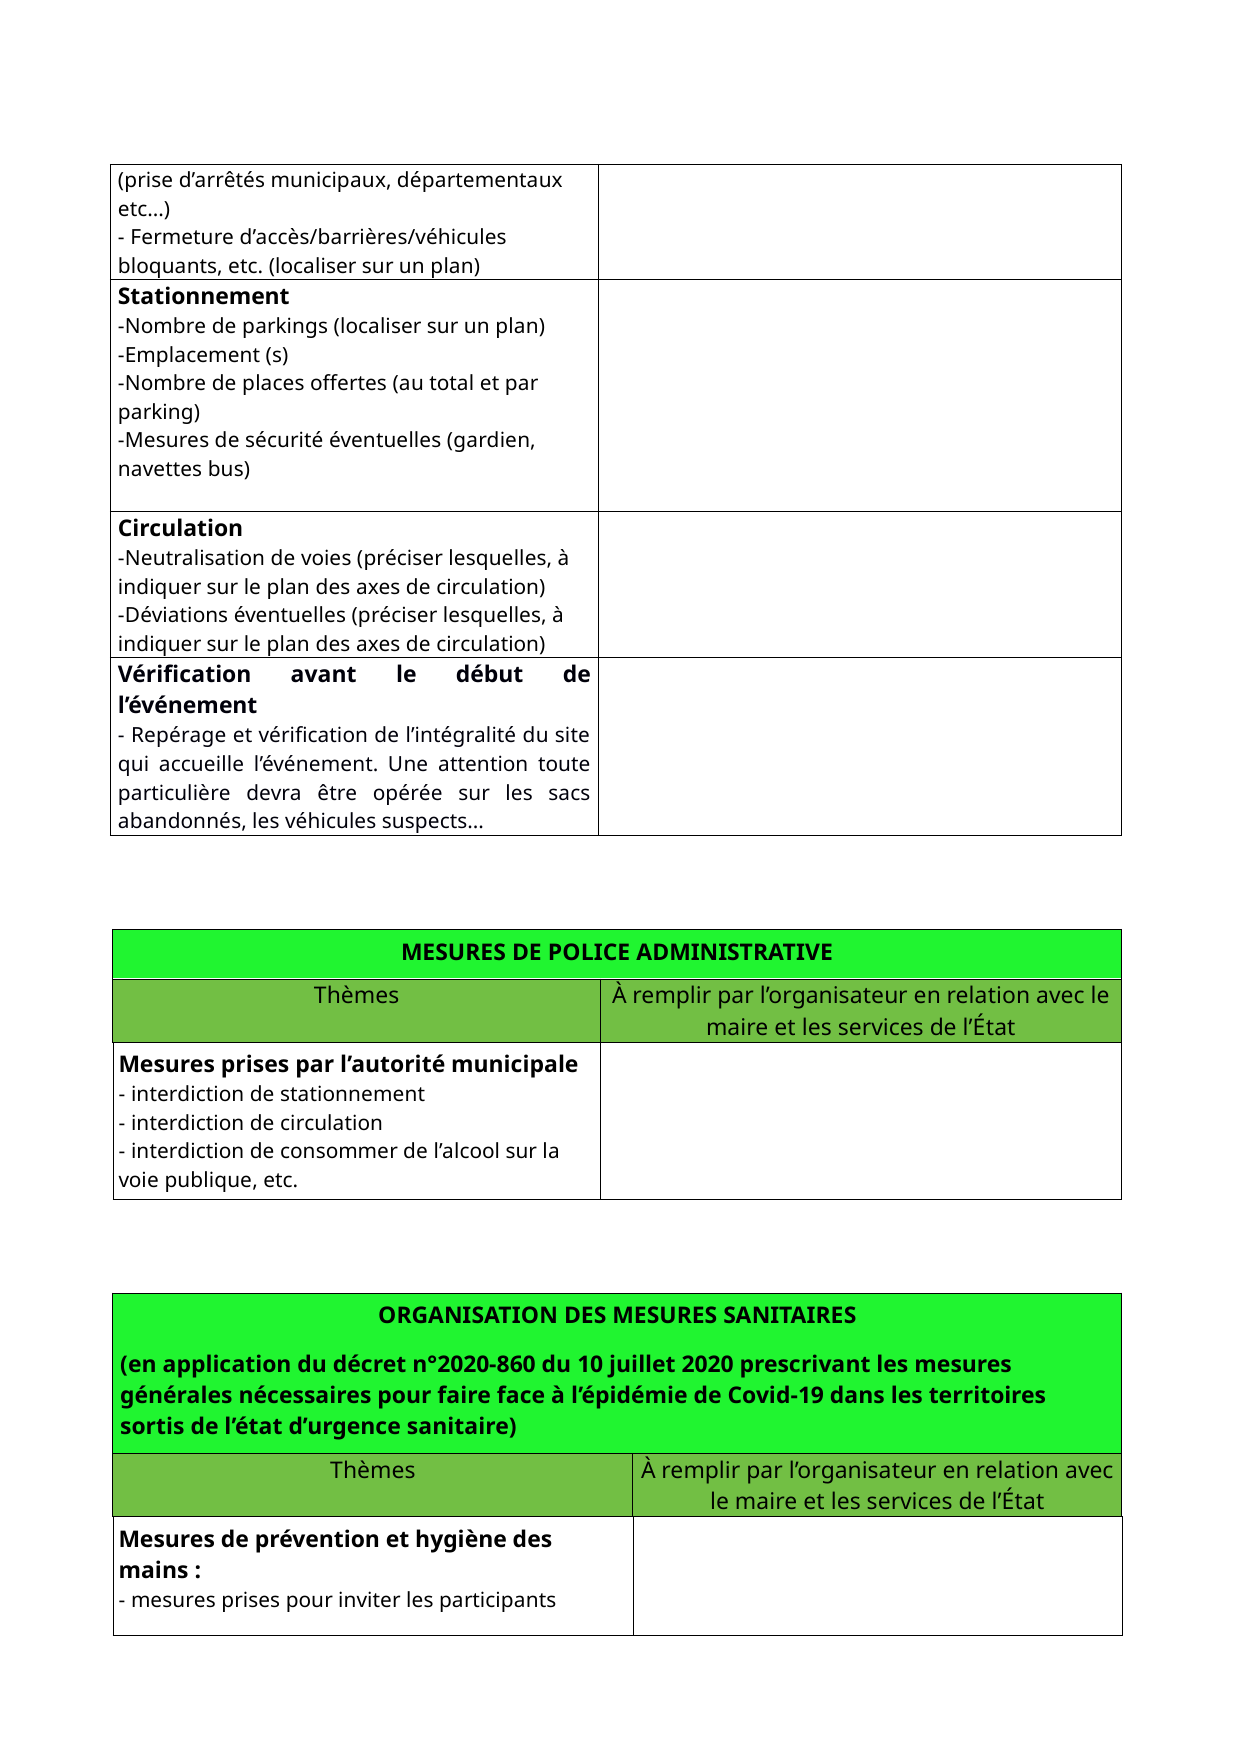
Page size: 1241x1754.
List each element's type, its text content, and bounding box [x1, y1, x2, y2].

table_cell [599, 658, 1121, 834]
table_cell Stationnement -Nombre de parkings (localiser sur un plan) -Emplacement (s) -Nombre de places offertes (au total et par parking) -Mesures de sécurité éventuelles (gardien, navettes bus) [111, 280, 598, 511]
table_cell (prise d’arrêtés municipaux, départementaux etc...) - Fermeture d’accès/barrières/véhicules bloquants, etc. (localiser sur un plan) [111, 165, 598, 279]
table_cell [599, 280, 1121, 511]
table_header MESURES DE POLICE ADMINISTRATIVE [113, 930, 1121, 978]
table_cell [599, 512, 1121, 657]
table_cell [634, 1517, 1122, 1635]
table_cell Thèmes [113, 1454, 632, 1516]
table_cell Mesures prises par l’autorité municipale - interdiction de stationnement - interdiction de circulation - interdiction de consommer de l’alcool sur la voie publique, etc. [114, 1043, 600, 1199]
table_header ORGANISATION DES MESURES SANITAIRES (en application du décret n°2020-860 du 10 juillet 2020 prescrivant les mesures générales nécessaires pour faire face à l’épidémie de Covid-19 dans les territoires sortis de l’état d’urgence sanitaire) [113, 1294, 1121, 1453]
table_cell Circulation -Neutralisation de voies (préciser lesquelles, à indiquer sur le plan des axes de circulation) -Déviations éventuelles (préciser lesquelles, à indiquer sur le plan des axes de circulation) [111, 512, 598, 657]
table_cell [601, 1043, 1121, 1199]
table_cell Thèmes [113, 980, 600, 1042]
table_cell Vérification avant le début de l’événement - Repérage et vérification de l’intégralité du site qui accueille l’événement. Une attention toute particulière devra être opérée sur les sacs abandonnés, les véhicules suspects... [111, 658, 598, 834]
table_cell Mesures de prévention et hygiène des mains : - mesures prises pour inviter les participants [114, 1517, 633, 1635]
table_cell [599, 165, 1121, 279]
